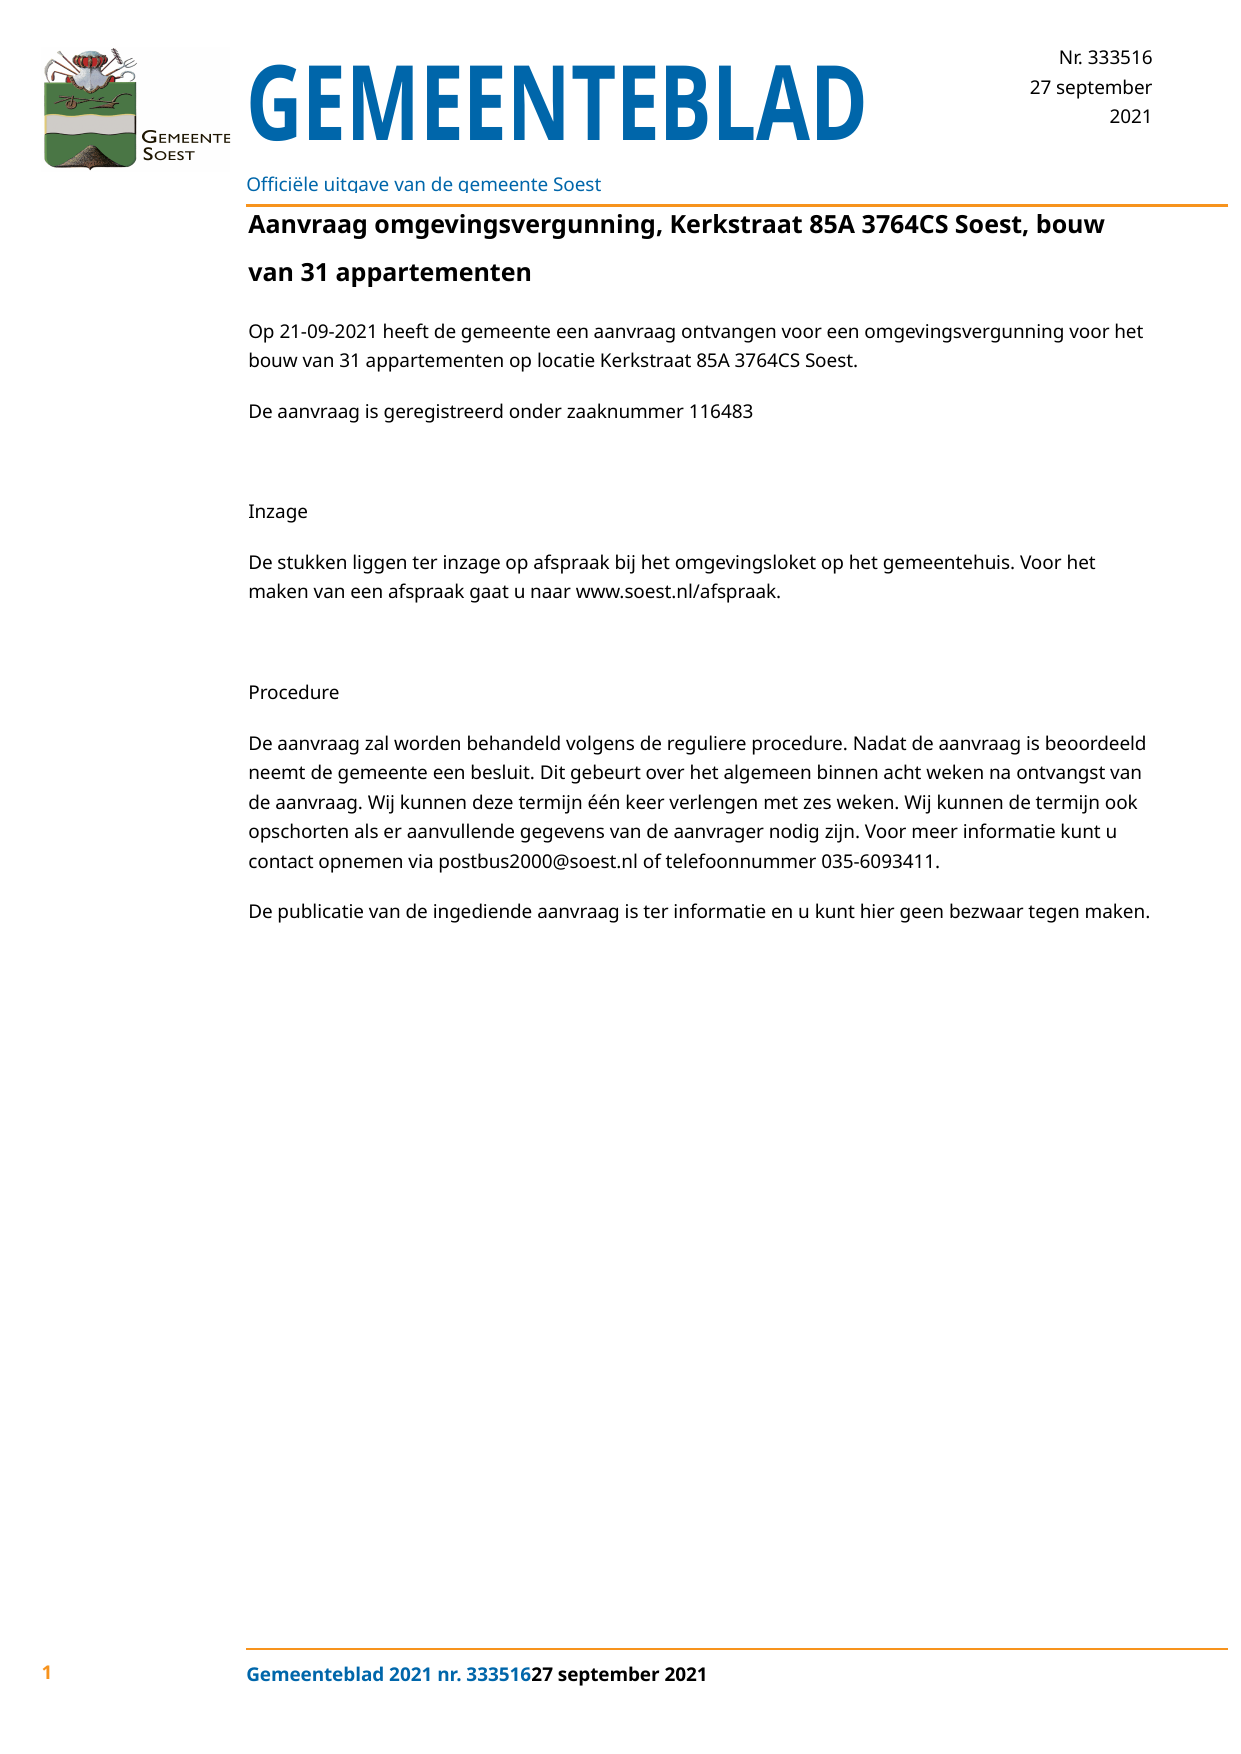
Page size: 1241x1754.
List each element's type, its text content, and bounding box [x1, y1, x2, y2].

text De publicatie van de ingediende aanvraag is ter informatie en u kunt hier geen bezwaar tegen maken. [248, 899, 1152, 924]
text Aanvraag omgevingsvergunning, Kerkstraat 85A 3764CS Soest, bouw van 31 appartementen [248, 207, 1152, 288]
text Procedure [248, 679, 1152, 705]
text De stukken liggen ter inzage op afspraak bij het omgevingsloket op het gemeentehuis. Voor het maken van een afspraak gaat u naar www.soest.nl/afspraak. [248, 549, 1152, 604]
text De aanvraag zal worden behandeld volgens de reguliere procedure. Nadat de aanvraag is beoordeeld neemt de gemeente een besluit. Dit gebeurt over het algemeen binnen acht weken na ontvangst van de aanvraag. Wij kunnen deze termijn één keer verlengen met zes weken. Wij kunnen de termijn ook opschorten als er aanvullende gegevens van de aanvrager nodig zijn. Voor meer informatie kunt u contact opnemen via postbus2000@soest.nl of telefoonnummer 035-6093411. [248, 730, 1152, 874]
text De aanvraag is geregistreerd onder zaaknummer 116483 [248, 398, 1152, 424]
text Op 21-09-2021 heeft de gemeente een aanvraag ontvangen voor een omgevingsvergunning voor het bouw van 31 appartementen op locatie Kerkstraat 85A 3764CS Soest. [248, 318, 1152, 373]
picture [41, 47, 231, 172]
text Inzage [248, 499, 1152, 524]
